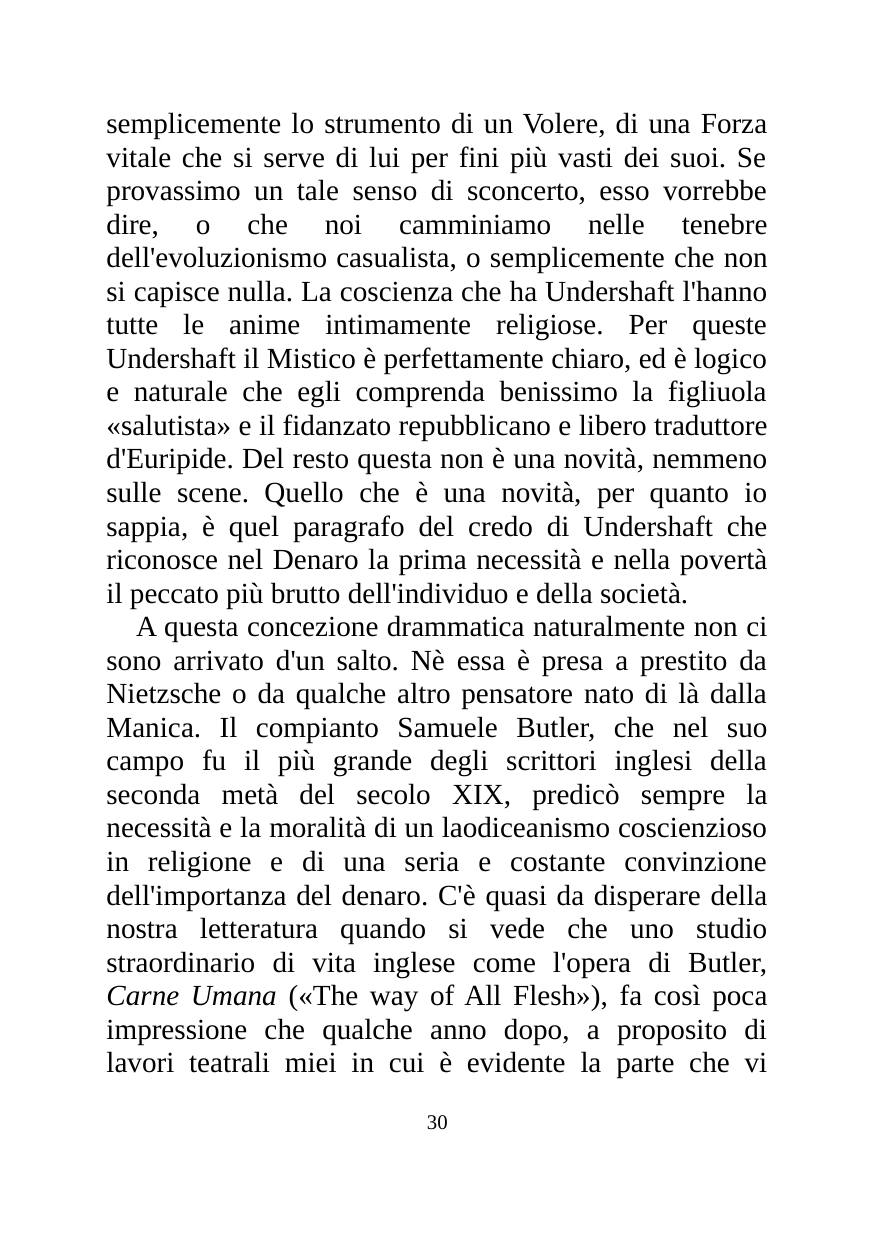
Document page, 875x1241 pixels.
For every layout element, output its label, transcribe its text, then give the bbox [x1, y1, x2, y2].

text A questa concezione drammatica naturalmente non ci sono arrivato d'un salto. Nè essa è presa a prestito da Nietzsche o da qualche altro pensatore nato di là dalla Manica. Il compianto Samuele Butler, che nel suo campo fu il più grande degli scrittori inglesi della seconda metà del secolo XIX, predicò sempre la necessità e la moralità di un laodiceanismo coscienzioso in religione e di una seria e costante convinzione dell'importanza del denaro. C'è quasi da disperare della nostra letteratura quando si vede che uno studio straordinario di vita inglese come l'opera di Butler, Carne Umana («The way of All Flesh»), fa così poca impressione che qualche anno dopo, a proposito di lavori teatrali miei in cui è evidente la parte che vi [106, 609, 768, 1079]
text semplicemente lo strumento di un Volere, di una Forza vitale che si serve di lui per fini più vasti dei suoi. Se provassimo un tale senso di sconcerto, esso vorrebbe dire, o che noi camminiamo nelle tenebre dell'evoluzionismo casualista, o semplicemente che non si capisce nulla. La coscienza che ha Undershaft l'hanno tutte le anime intimamente religiose. Per queste Undershaft il Mistico è perfettamente chiaro, ed è logico e naturale che egli comprenda benissimo la figliuola «salutista» e il fidanzato repubblicano e libero traduttore d'Euripide. Del resto questa non è una novità, nemmeno sulle scene. Quello che è una novità, per quanto io sappia, è quel paragrafo del credo di Undershaft che riconosce nel Denaro la prima necessità e nella povertà il peccato più brutto dell'individuo e della società. [106, 106, 768, 609]
